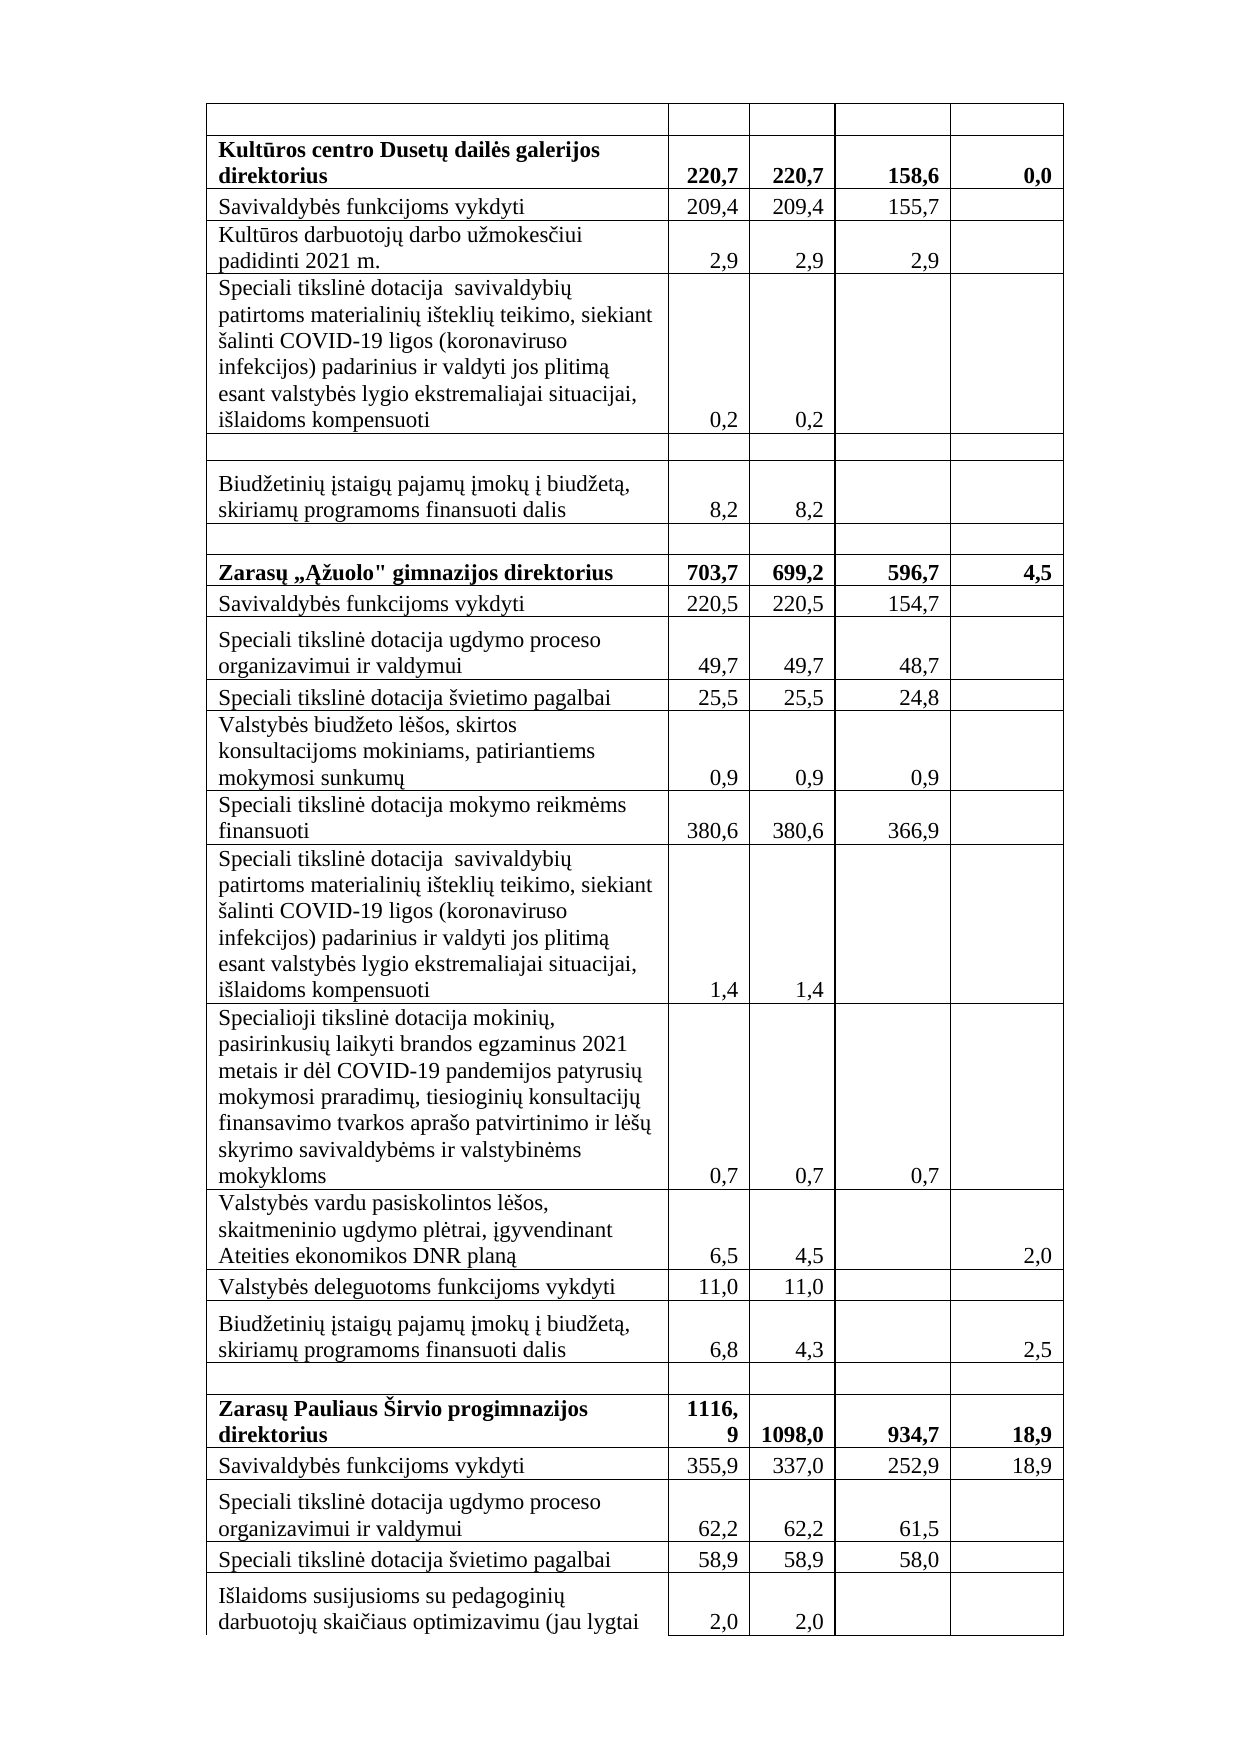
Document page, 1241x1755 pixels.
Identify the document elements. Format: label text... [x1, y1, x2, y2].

table_cell 18,9 [951, 1395, 1063, 1447]
table_cell Biudžetinių įstaigų pajamų įmokų į biudžetą, skiriamų programoms finansuoti dalis [207, 1301, 668, 1362]
table_cell [836, 845, 950, 1003]
table_cell [836, 1301, 950, 1362]
table_cell 699,2 [750, 555, 834, 585]
table_cell 337,0 [750, 1448, 834, 1478]
table_cell 11,0 [669, 1270, 749, 1300]
table_cell [951, 680, 1063, 710]
table_cell 0,7 [750, 1004, 834, 1188]
table_cell 58,9 [669, 1542, 749, 1572]
table_cell 355,9 [669, 1448, 749, 1478]
table_cell 0,2 [750, 274, 834, 432]
table_cell Speciali tikslinė dotacija mokymo reikmėms finansuoti [207, 791, 668, 844]
table_cell 596,7 [836, 555, 950, 585]
table_cell 0,2 [669, 274, 749, 432]
table_cell [669, 1363, 749, 1393]
table_cell Savivaldybės funkcijoms vykdyti [207, 189, 668, 219]
table_cell [951, 586, 1063, 616]
table_cell Speciali tikslinė dotacija ugdymo proceso organizavimui ir valdymui [207, 1480, 668, 1541]
table_cell 1,4 [669, 845, 749, 1003]
table_cell 2,9 [750, 221, 834, 273]
table_cell Speciali tikslinė dotacija ugdymo proceso organizavimui ir valdymui [207, 617, 668, 679]
table_cell [669, 104, 749, 134]
table_cell [951, 1363, 1063, 1393]
table_cell 703,7 [669, 555, 749, 585]
table_cell 209,4 [750, 189, 834, 219]
table_cell 220,7 [669, 136, 749, 188]
table_cell Zarasų Pauliaus Širvio progimnazijos direktorius [207, 1395, 668, 1447]
table_cell [951, 791, 1063, 844]
table_cell 2,9 [669, 221, 749, 273]
table_cell 62,2 [750, 1480, 834, 1541]
table_cell 220,5 [669, 586, 749, 616]
table_cell [951, 1480, 1063, 1541]
table_cell 2,5 [951, 1301, 1063, 1362]
table_cell Biudžetinių įstaigų pajamų įmokų į biudžetą, skiriamų programoms finansuoti dalis [207, 461, 668, 522]
table_cell 8,2 [669, 461, 749, 522]
table_cell 61,5 [836, 1480, 950, 1541]
table_cell 4,5 [750, 1190, 834, 1268]
table_cell Valstybės deleguotoms funkcijoms vykdyti [207, 1270, 668, 1300]
table_cell [951, 189, 1063, 219]
table_cell Speciali tikslinė dotacija švietimo pagalbai [207, 1542, 668, 1572]
table_cell [836, 1270, 950, 1300]
table_cell 1116,9 [669, 1395, 749, 1447]
table_cell Savivaldybės funkcijoms vykdyti [207, 1448, 668, 1478]
table_cell Valstybės biudžeto lėšos, skirtos konsultacijoms mokiniams, patiriantiems mokymosi sunkumų [207, 711, 668, 790]
table_cell 58,0 [836, 1542, 950, 1572]
table_cell Speciali tikslinė dotacija švietimo pagalbai [207, 680, 668, 710]
table_cell 380,6 [669, 791, 749, 844]
table_cell 220,5 [750, 586, 834, 616]
table_cell 49,7 [750, 617, 834, 679]
table_cell 209,4 [669, 189, 749, 219]
table_cell 48,7 [836, 617, 950, 679]
table_cell 25,5 [750, 680, 834, 710]
table_cell [669, 524, 749, 554]
table_cell [750, 104, 834, 134]
table_cell [951, 1542, 1063, 1572]
table_cell [836, 434, 950, 460]
table_cell 11,0 [750, 1270, 834, 1300]
table_cell 0,9 [669, 711, 749, 790]
table_cell [207, 104, 668, 134]
table_cell 1098,0 [750, 1395, 834, 1447]
table_cell 6,5 [669, 1190, 749, 1268]
table_cell [951, 274, 1063, 432]
table_cell Išlaidoms susijusioms su pedagoginių darbuotojų skaičiaus optimizavimu (jau lygtai [207, 1573, 668, 1635]
table_cell [207, 1363, 668, 1393]
table_cell [750, 434, 834, 460]
table_cell 2,9 [836, 221, 950, 273]
table_cell [836, 1573, 950, 1635]
table_cell 18,9 [951, 1448, 1063, 1478]
table_cell [207, 524, 668, 554]
table_cell 0,7 [669, 1004, 749, 1188]
table_cell 380,6 [750, 791, 834, 844]
table_cell 25,5 [669, 680, 749, 710]
table_cell [951, 1270, 1063, 1300]
table_cell 49,7 [669, 617, 749, 679]
table_cell [951, 1004, 1063, 1188]
table_cell 252,9 [836, 1448, 950, 1478]
table_cell [951, 434, 1063, 460]
table_cell 220,7 [750, 136, 834, 188]
table_cell 158,6 [836, 136, 950, 188]
table_cell 1,4 [750, 845, 834, 1003]
table_cell 0,9 [836, 711, 950, 790]
table_cell [836, 274, 950, 432]
table_cell 0,9 [750, 711, 834, 790]
table_cell [951, 845, 1063, 1003]
table_cell 366,9 [836, 791, 950, 844]
table_cell [669, 434, 749, 460]
table_cell Savivaldybės funkcijoms vykdyti [207, 586, 668, 616]
table_cell [836, 1190, 950, 1268]
table_cell [836, 461, 950, 522]
table_cell 4,5 [951, 555, 1063, 585]
table_cell [951, 524, 1063, 554]
table_cell 8,2 [750, 461, 834, 522]
table_cell Speciali tikslinė dotacija savivaldybių patirtoms materialinių išteklių teikimo, siekiant šalinti COVID-19 ligos (koronaviruso infekcijos) padarinius ir valdyti jos plitimą esant valstybės lygio ekstremaliajai situacijai, išlaidoms kompensuoti [207, 274, 668, 432]
table_cell 0,7 [836, 1004, 950, 1188]
table_cell [836, 104, 950, 134]
table_cell 2,0 [750, 1573, 834, 1635]
table_cell [207, 434, 668, 460]
table_cell Valstybės vardu pasiskolintos lėšos, skaitmeninio ugdymo plėtrai, įgyvendinant Ateities ekonomikos DNR planą [207, 1190, 668, 1268]
table_cell Specialioji tikslinė dotacija mokinių, pasirinkusių laikyti brandos egzaminus 2021 metais ir dėl COVID-19 pandemijos patyrusių mokymosi praradimų, tiesioginių konsultacijų finansavimo tvarkos aprašo patvirtinimo ir lėšų skyrimo savivaldybėms ir valstybinėms mokykloms [207, 1004, 668, 1188]
table_cell Kultūros darbuotojų darbo užmokesčiui padidinti 2021 m. [207, 221, 668, 273]
table_cell 62,2 [669, 1480, 749, 1541]
table_cell Zarasų „Ąžuolo" gimnazijos direktorius [207, 555, 668, 585]
table_cell 4,3 [750, 1301, 834, 1362]
table_cell 155,7 [836, 189, 950, 219]
table_cell 2,0 [669, 1573, 749, 1635]
table_cell Speciali tikslinė dotacija savivaldybių patirtoms materialinių išteklių teikimo, siekiant šalinti COVID-19 ligos (koronaviruso infekcijos) padarinius ir valdyti jos plitimą esant valstybės lygio ekstremaliajai situacijai, išlaidoms kompensuoti [207, 845, 668, 1003]
table_cell 934,7 [836, 1395, 950, 1447]
table_cell 24,8 [836, 680, 950, 710]
table_cell Kultūros centro Dusetų dailės galerijos direktorius [207, 136, 668, 188]
table_cell [951, 221, 1063, 273]
table_cell [951, 1573, 1063, 1635]
table_cell 6,8 [669, 1301, 749, 1362]
table_cell 2,0 [951, 1190, 1063, 1268]
table_cell [951, 711, 1063, 790]
table_cell [750, 524, 834, 554]
table_cell [951, 461, 1063, 522]
table_cell [750, 1363, 834, 1393]
table_cell [836, 1363, 950, 1393]
table_cell [951, 617, 1063, 679]
table_cell [836, 524, 950, 554]
table_cell 0,0 [951, 136, 1063, 188]
table_cell 154,7 [836, 586, 950, 616]
table_cell [951, 104, 1063, 134]
table_cell 58,9 [750, 1542, 834, 1572]
